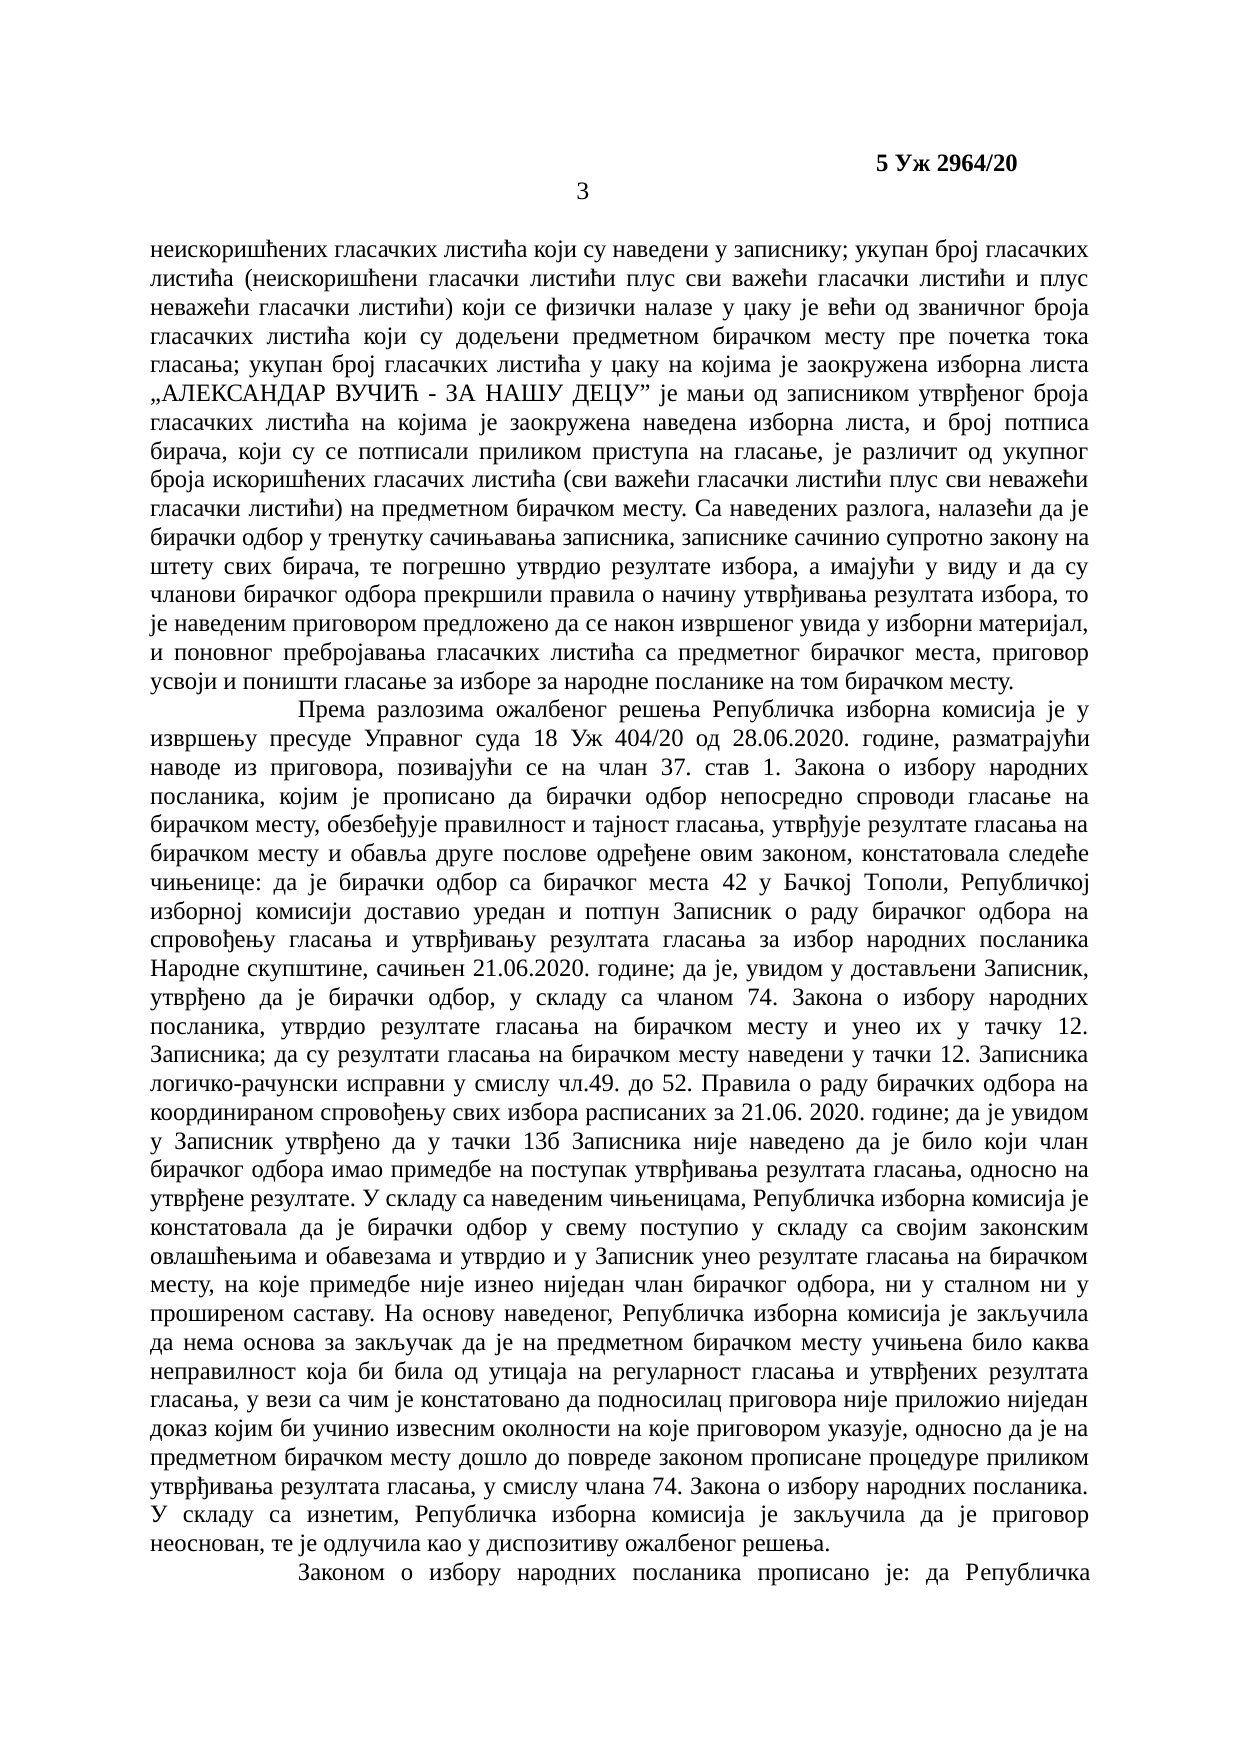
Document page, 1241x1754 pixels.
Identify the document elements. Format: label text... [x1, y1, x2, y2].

text неискоришћених гласачких листића који су наведени у записнику; укупан број гласачких листића (неискоришћени гласачки листићи плус сви важећи гласачки листићи и плус неважећи гласачки листићи) који се физички налазе у џаку је већи од званичног броја гласачких листића који су додељени предметном бирачком месту пре почетка тока гласања; укупан број гласачких листића у џаку на којима је заокружена изборна листа „АЛЕКСАНДАР ВУЧИЋ - ЗА НАШУ ДЕЦУ” је мањи од записником утврђеног броја гласачких листића на којима је заокружена наведена изборна листа, и број потписа бирача, који су се потписали приликом приступа на гласање, је различит од укупног броја искоришћених гласачих листића (сви важећи гласачки листићи плус сви неважећи гласачки листићи) на предметном бирачком месту. Са наведених разлога, налазећи да је бирачки одбор у тренутку сачињавања записника, записнике сачинио супротно закону на штету свих бирача, те погрешно утврдио резултате избора, а имајући у виду и да су чланови бирачког одбора прекршили правила о начину утврђивања резултата избора, то је наведеним приговором предложено да се након извршеног увида у изборни материјал, и поновног пребројавања гласачких листића са предметног бирачког места, приговор усвоји и поништи гласање за изборе за народне посланике на том бирачком месту. [150, 234, 1090, 694]
text Законом о избору народних посланика прописано је: да Републичка [150, 1557, 1090, 1586]
text Према разлозима ожалбеног решења Републичка изборна комисија је у извршењу пресуде Управног суда 18 Уж 404/20 од 28.06.2020. године, разматрајући наводе из приговора, позивајући се на члан 37. став 1. Закона о избору народних посланика, којим је прописано да бирачки одбор непосредно спроводи гласање на бирачком месту, обезбеђује правилност и тајност гласања, утврђује резултате гласања на бирачком месту и обавља друге послове одређене овим законом, констатовала следеће чињенице: да је бирачки одбор са бирачког места 42 у Бачкој Тополи, Републичкој изборној комисији доставио уредан и потпун Записник о раду бирачког одбора на спровођењу гласања и утврђивању резултата гласања за избор народних посланика Народне скупштине, сачињен 21.06.2020. године; да је, увидом у достављени Записник, утврђено да је бирачки одбор, у складу са чланом 74. Закона о избору народних посланика, утврдио резултате гласања на бирачком месту и унео их у тачку 12. Записника; да су резултати гласања на бирачком месту наведени у тачки 12. Записника логичко-рачунски исправни у смислу чл.49. до 52. Правила о раду бирачких одбора на координираном спровођењу свих избора расписаних за 21.06. 2020. године; да је увидом у Записник утврђено да у тачки 13б Записника није наведено да је било који члан бирачког одбора имао примедбе на поступак утврђивања резултата гласања, односно на утврђене резултате. У складу са наведеним чињеницама, Републичка изборна комисија је констатовала да је бирачки одбор у свему поступио у складу са својим законским овлашћењима и обавезама и утврдио и у Записник унео резултате гласања на бирачком месту, на које примедбе није изнео ниједан члан бирачког одбора, ни у сталном ни у проширеном саставу. На основу наведеног, Републичка изборна комисија је закључила да нема основа за закључак да је на предметном бирачком месту учињена било каква неправилност која би била од утицаја на регуларност гласања и утврђених резултата гласања, у вези са чим је констатовано да подносилац приговора није приложио ниједан доказ којим би учинио извесним околности на које приговором указује, односно да је на предметном бирачком месту дошло до повреде законом прописане процедуре приликом утврђивања резултата гласања, у смислу члана 74. Закона о избору народних посланика. У складу са изнетим, Републичка изборна комисија је закључила да је приговор неоснован, те је одлучила као у диспозитиву ожалбеног решења. [150, 694, 1090, 1557]
